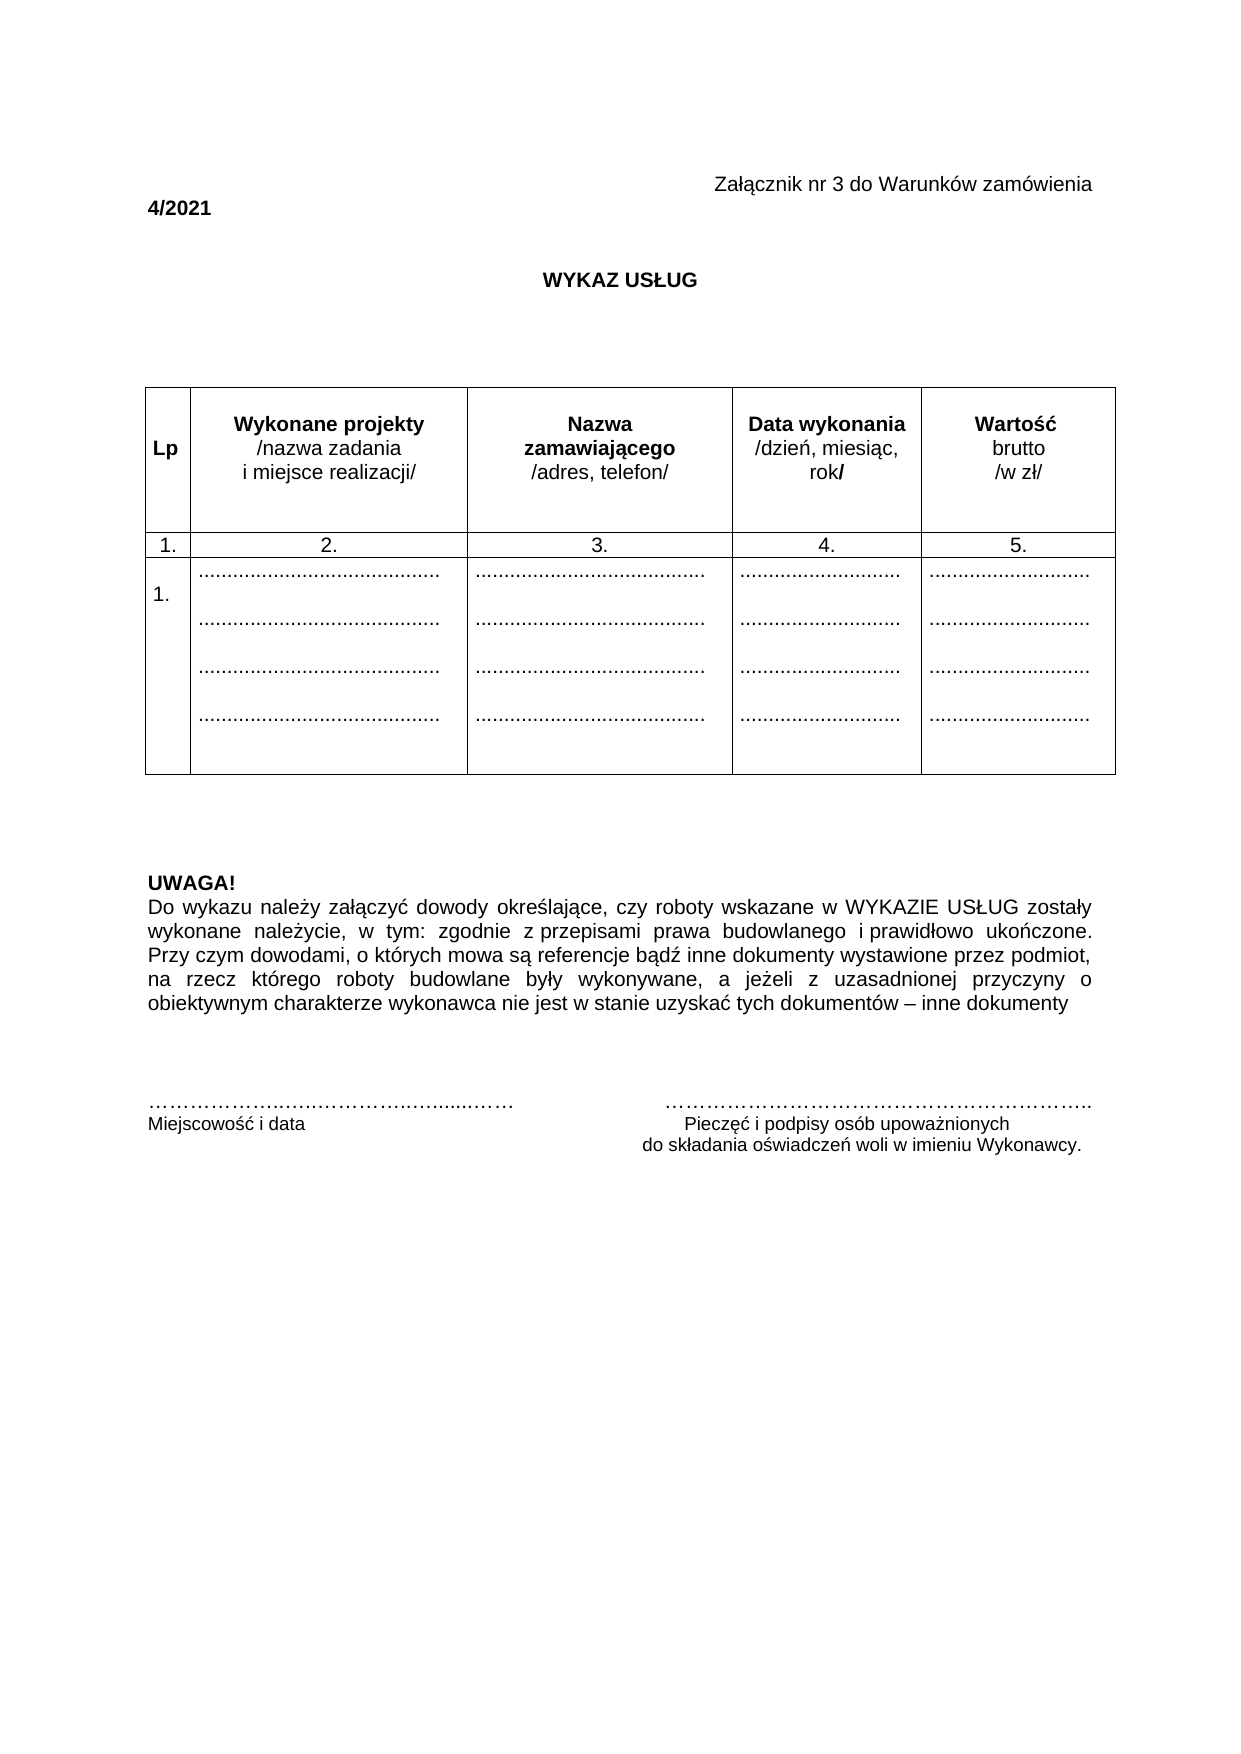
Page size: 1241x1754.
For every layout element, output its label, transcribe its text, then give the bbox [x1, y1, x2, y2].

text Miejscowość i data Pieczęć i podpisy osób upoważnionych [148, 1112, 1093, 1134]
table_header Wartość brutto /w zł/ [922, 388, 1115, 532]
subtitle WYKAZ USŁUG [148, 267, 1093, 291]
subtitle Załącznik nr 3 do Warunków zamówienia [148, 172, 1093, 196]
table_header Data wykonania /dzień, miesiąc, rok/ [733, 388, 921, 532]
table_cell ............................ ............................ ............................ ............................ [733, 558, 921, 774]
text UWAGA! [148, 871, 1063, 894]
table_cell 1. [146, 558, 190, 774]
table_cell 5. [922, 533, 1115, 557]
table_cell .......................................... .......................................... .......................................... .......................................... [191, 558, 467, 774]
table_header Nazwa zamawiającego /adres, telefon/ [468, 388, 732, 532]
table_cell 2. [191, 533, 467, 557]
table_cell 4. [733, 533, 921, 557]
table_cell 3. [468, 533, 732, 557]
text Do wykazu należy załączyć dowody określające, czy roboty wskazane w WYKAZIE USŁUG zostały wykonane należycie, w tym: zgodnie z przepisami prawa budowlanego i prawidłowo ukończone. Przy czym dowodami, o których mowa są referencje bądź inne dokumenty wystawione przez podmiot, na rzecz którego roboty budowlane były wykonywane, a jeżeli z uzasadnionej przyczyny o obiektywnym charakterze wykonawca nie jest w stanie uzyskać tych dokumentów – inne dokumenty [148, 894, 1093, 1014]
table_cell 1. [146, 533, 190, 557]
table_cell ............................ ............................ ............................ ............................ [922, 558, 1115, 774]
text do składania oświadczeń woli w imieniu Wykonawcy. [516, 1134, 1093, 1156]
table_header Lp [146, 388, 190, 532]
text ………………..…..…………..….......…… …………………………………………………….. [148, 1088, 1093, 1112]
table_cell ........................................ ........................................ ........................................ ........................................ [468, 558, 732, 774]
table_header Wykonane projekty /nazwa zadania i miejsce realizacji/ [191, 388, 467, 532]
text 4/2021 [148, 196, 1093, 219]
